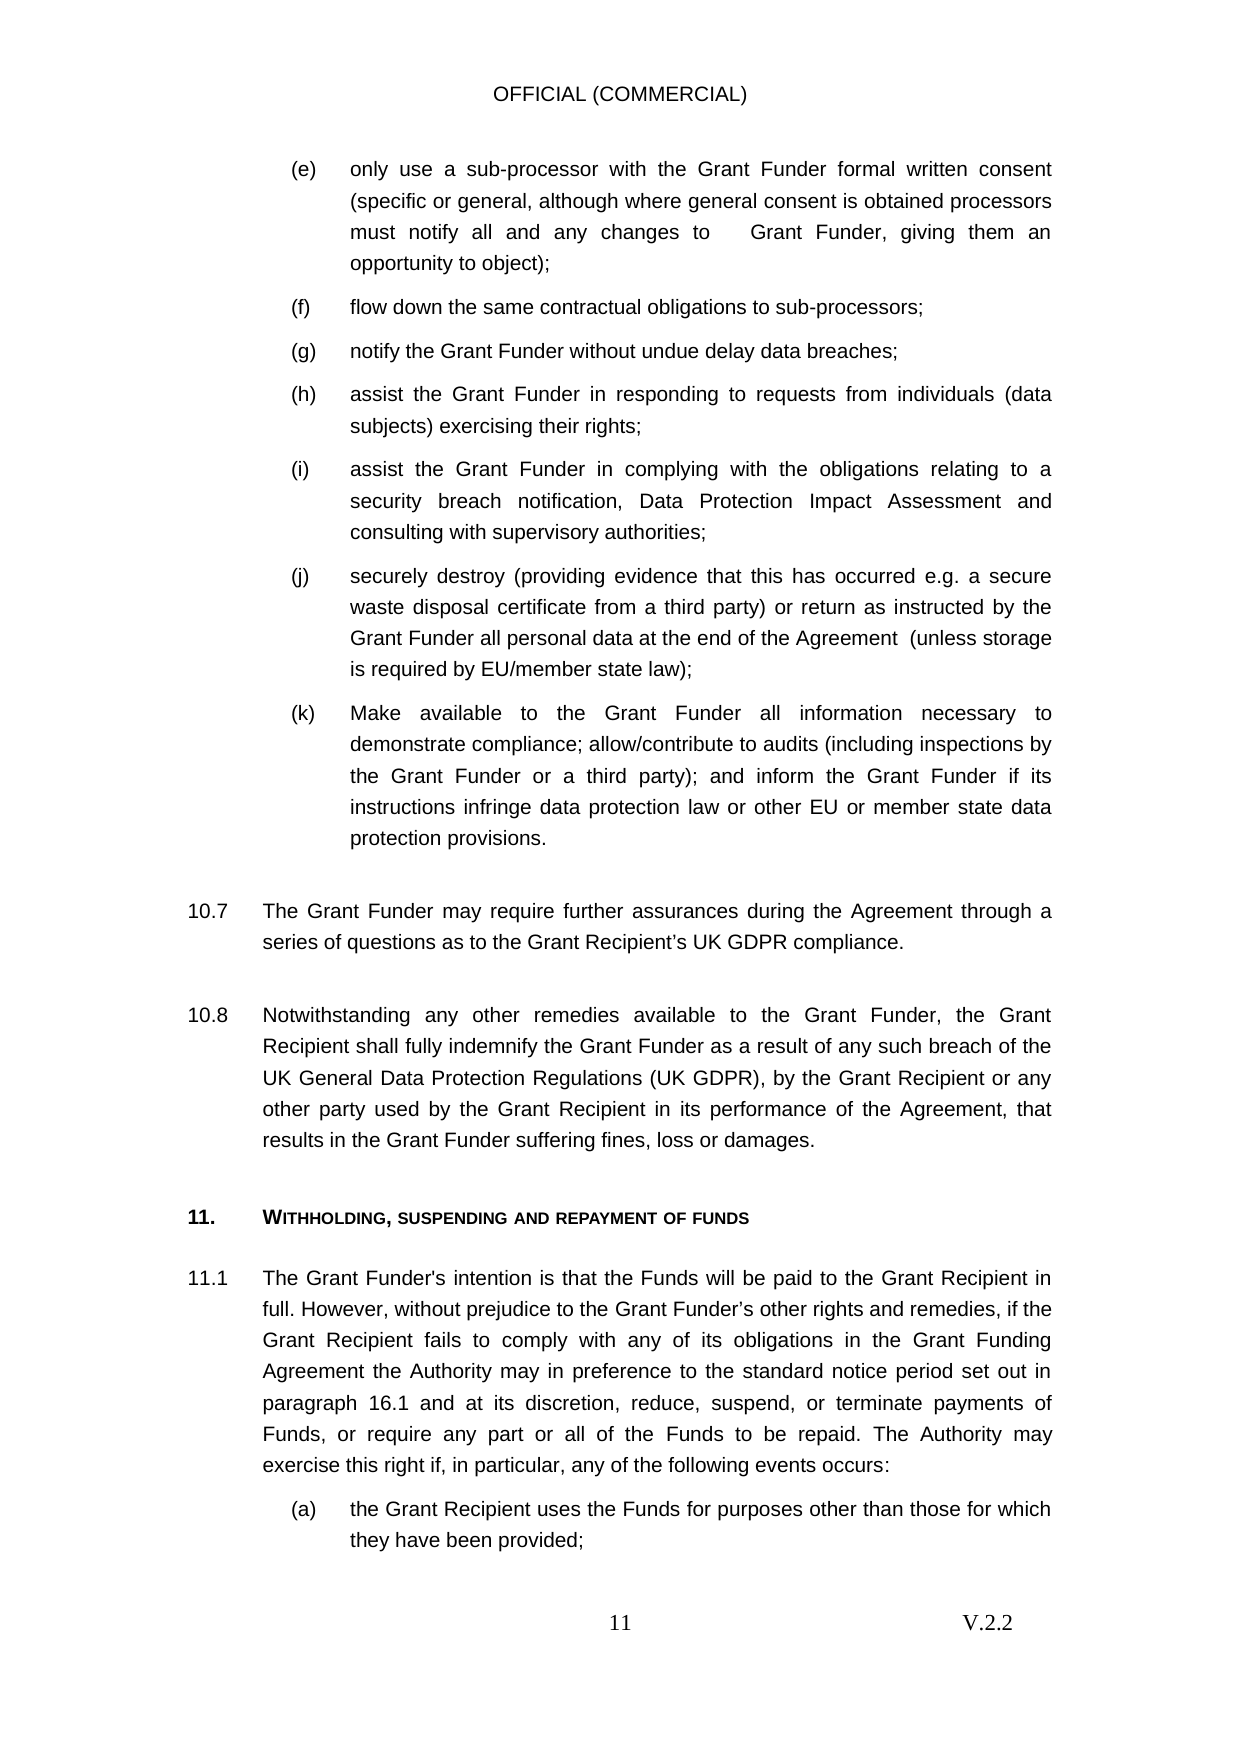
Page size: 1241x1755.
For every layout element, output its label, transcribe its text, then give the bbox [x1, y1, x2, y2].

subtitle Withholding, suspending and repayment of funds [187, 1198, 1053, 1229]
subtitle Make available to the Grant Funder all information necessary to demonstrate compliance; allow/contribute to audits (including inspections by the Grant Funder or a third party); and inform the Grant Funder if its instructions infringe data protection law or other EU or member state data protection provisions. [291, 694, 1053, 850]
subtitle Notwithstanding any other remedies available to the Grant Funder, the Grant Recipient shall fully indemnify the Grant Funder as a result of any such breach of the UK General Data Protection Regulations (UK GDPR), by the Grant Recipient or any other party used by the Grant Recipient in its performance of the Agreement, that results in the Grant Funder suffering fines, loss or damages. [187, 996, 1053, 1152]
subtitle notify the Grant Funder without undue delay data breaches; [291, 331, 1053, 362]
subtitle assist the Grant Funder in complying with the obligations relating to a security breach notification, Data Protection Impact Assessment and consulting with supervisory authorities; [291, 450, 1053, 544]
subtitle securely destroy (providing evidence that this has occurred e.g. a secure waste disposal certificate from a third party) or return as instructed by the Grant Funder all personal data at the end of the Agreement (unless storage is required by EU/member state law); [291, 556, 1053, 681]
subtitle assist the Grant Funder in responding to requests from individuals (data subjects) exercising their rights; [291, 375, 1053, 437]
subtitle The Grant Funder's intention is that the Funds will be paid to the Grant Recipient in full. However, without prejudice to the Grant Funder’s other rights and remedies, if the Grant Recipient fails to comply with any of its obligations in the Grant Funding Agreement the Authority may in preference to the standard notice period set out in paragraph 16.1 and at its discretion, reduce, suspend, or terminate payments of Funds, or require any part or all of the Funds to be repaid. The Authority may exercise this right if, in particular, any of the following events occurs: [187, 1258, 1053, 1477]
subtitle the Grant Recipient uses the Funds for purposes other than those for which they have been provided; [291, 1489, 1053, 1552]
subtitle The Grant Funder may require further assurances during the Agreement through a series of questions as to the Grant Recipient’s UK GDPR compliance. [187, 892, 1053, 954]
subtitle flow down the same contractual obligations to sub-processors; [291, 287, 1053, 319]
subtitle only use a sub-processor with the Grant Funder formal written consent (specific or general, although where general consent is obtained processors must notify all and any changes to Grant Funder, giving them an opportunity to object); [291, 150, 1053, 275]
